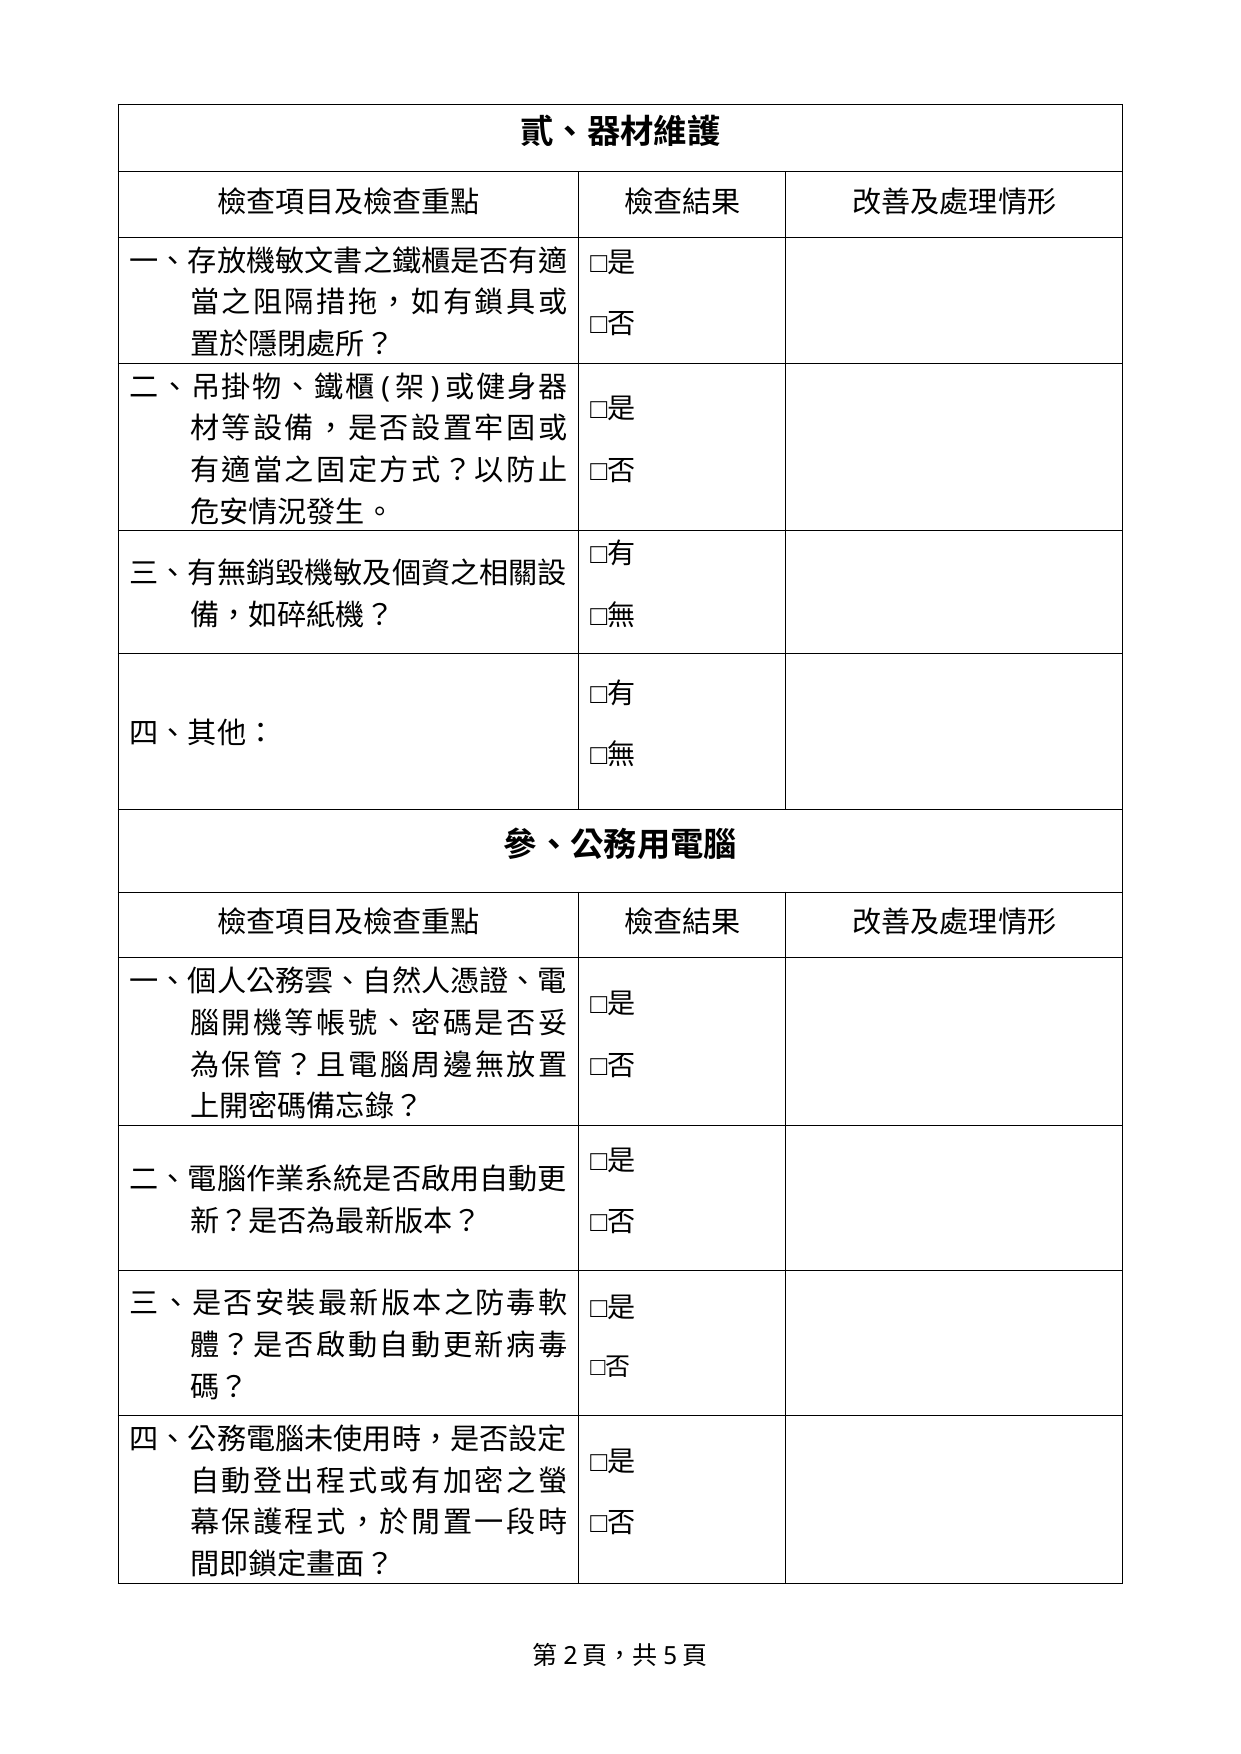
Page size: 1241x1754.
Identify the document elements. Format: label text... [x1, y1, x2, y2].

table_cell 檢查項目及檢查重點 [119, 893, 578, 957]
table_cell 三、有無銷毀機敏及個資之相關設備，如碎紙機？ [119, 531, 578, 652]
table_cell 一、存放機敏文書之鐵櫃是否有適當之阻隔措拖，如有鎖具或置於隱閉處所？ [119, 238, 578, 363]
table_header 貳、器材維護 [119, 105, 1122, 171]
table_cell 檢查項目及檢查重點 [119, 172, 578, 237]
table_cell [786, 958, 1122, 1125]
table_cell □有 □無 [579, 531, 785, 652]
table_cell [786, 1271, 1122, 1415]
table_cell [786, 1126, 1122, 1270]
table_cell 一、個人公務雲、自然人憑證、電腦開機等帳號、密碼是否妥為保管？且電腦周邊無放置上開密碼備忘錄？ [119, 958, 578, 1125]
table_cell 二、吊掛物、鐵櫃(架)或健身器材等設備，是否設置牢固或有適當之固定方式？以防止危安情況發生。 [119, 364, 578, 530]
table_cell □是 □否 [579, 238, 785, 363]
table_cell [786, 364, 1122, 530]
table_cell [786, 238, 1122, 363]
table_cell □是 □否 [579, 1271, 785, 1415]
table_cell 三、是否安裝最新版本之防毒軟體？是否啟動自動更新病毒碼？ [119, 1271, 578, 1415]
table_cell □是 □否 [579, 1126, 785, 1270]
table_cell 改善及處理情形 [786, 893, 1122, 957]
table_cell 檢查結果 [579, 172, 785, 237]
table_cell [786, 531, 1122, 652]
table_cell 檢查結果 [579, 893, 785, 957]
table_cell [786, 1416, 1122, 1583]
table_cell □有 □無 [579, 654, 785, 809]
table_cell 參、公務用電腦 [119, 810, 1122, 892]
table_cell 改善及處理情形 [786, 172, 1122, 237]
table_cell □是 □否 [579, 958, 785, 1125]
table_cell □是 □否 [579, 1416, 785, 1583]
table_cell 四、其他： [119, 654, 578, 809]
table_cell [786, 654, 1122, 809]
table_cell □是 □否 [579, 364, 785, 530]
table_cell 四、公務電腦未使用時，是否設定自動登出程式或有加密之螢幕保護程式，於閒置一段時間即鎖定畫面？ [119, 1416, 578, 1583]
table_cell 二、電腦作業系統是否啟用自動更新？是否為最新版本？ [119, 1126, 578, 1270]
